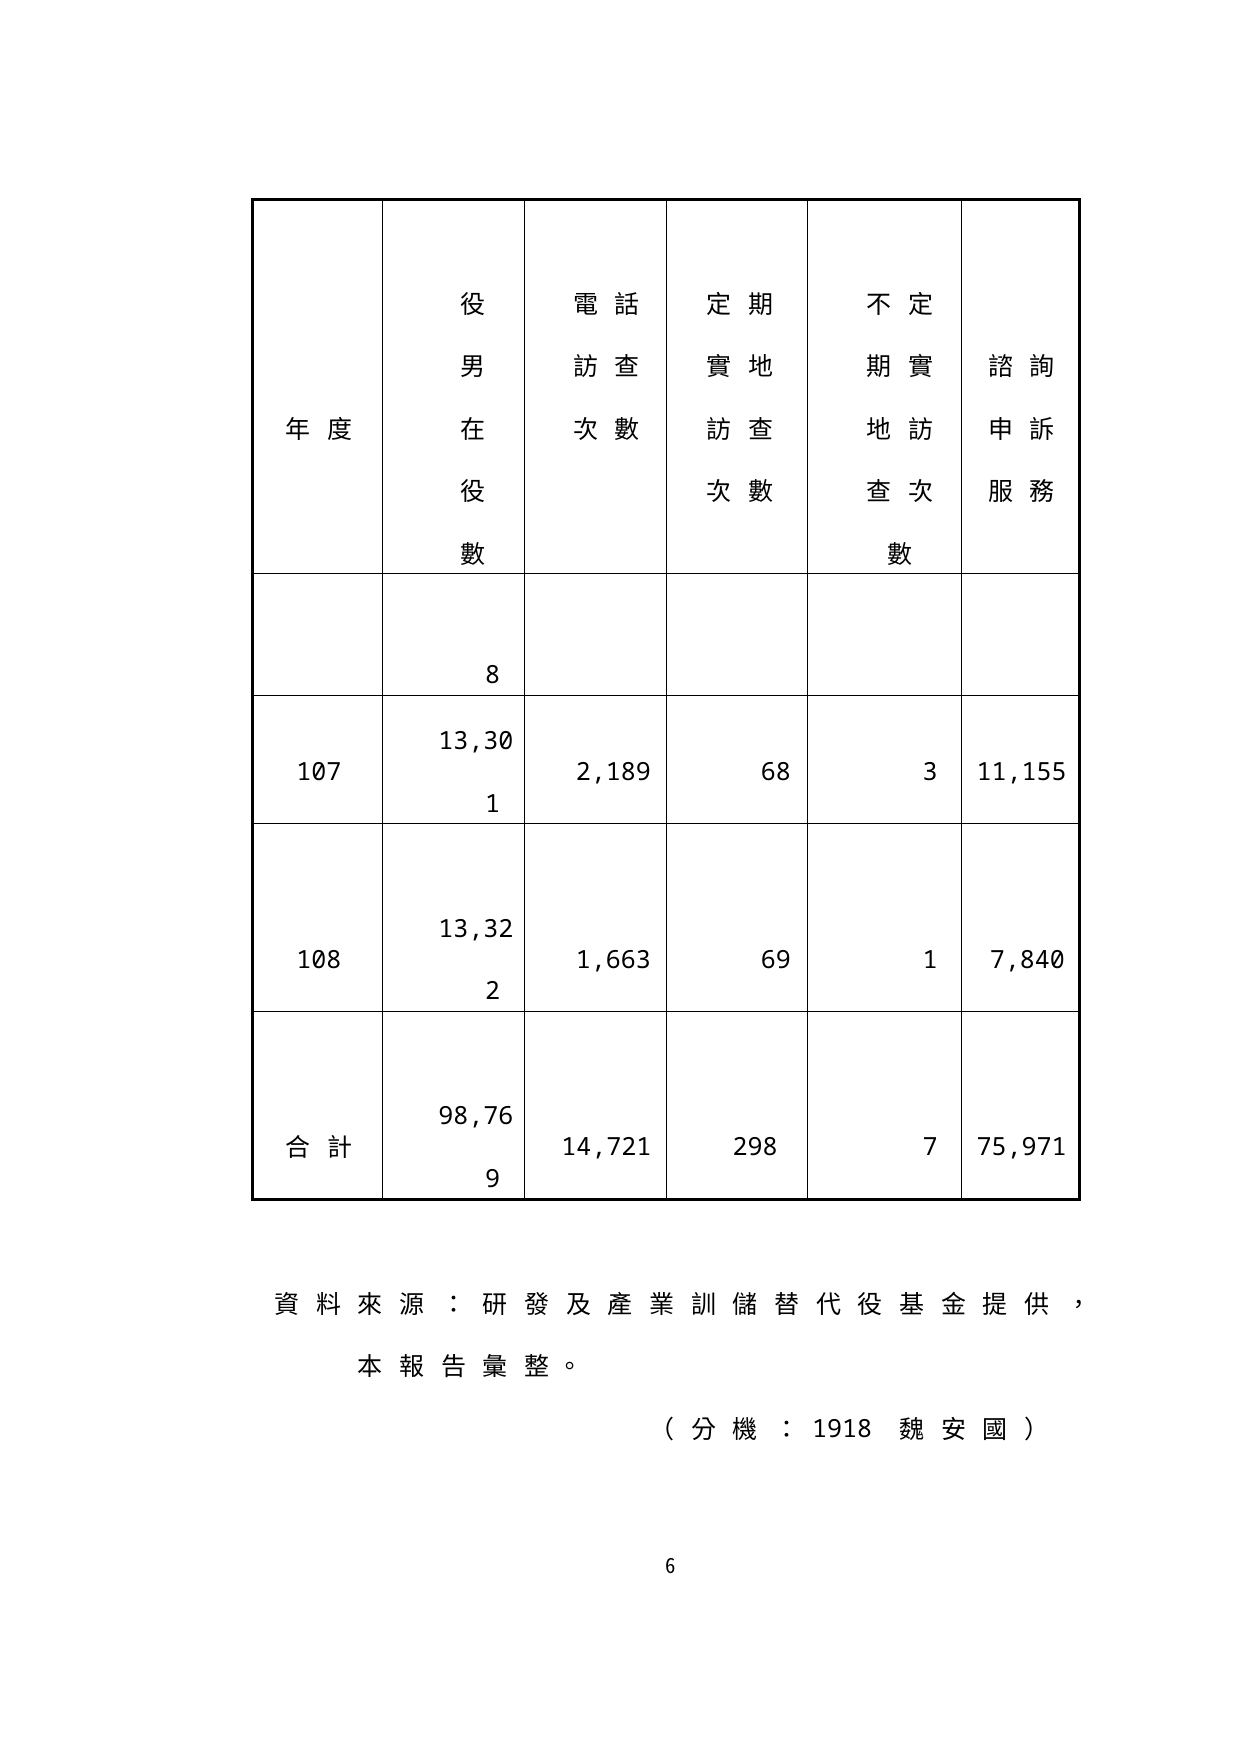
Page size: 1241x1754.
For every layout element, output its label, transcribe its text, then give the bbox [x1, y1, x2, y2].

table_cell 14,721 [525, 1012, 666, 1198]
table_header 年度 [254, 201, 382, 573]
table_cell 68 [667, 696, 807, 823]
table_header 諮詢申訴服務 [962, 201, 1078, 573]
table_cell [254, 574, 382, 695]
table_header 定期實地訪查次數 [667, 201, 807, 573]
text （分機：1918 魏安國） [183, 1386, 1058, 1448]
table_cell 3 [808, 696, 961, 823]
table_cell 69 [667, 824, 807, 1011]
table_header 役男在役數 [383, 201, 524, 573]
table_cell 11,155 [962, 696, 1078, 823]
table_cell 1 [808, 824, 961, 1011]
table_cell 75,971 [962, 1012, 1078, 1198]
table_cell 8 [383, 574, 524, 695]
table_cell 2,189 [525, 696, 666, 823]
table_cell 298 [667, 1012, 807, 1198]
table_header 不定期實地訪查次數 [808, 201, 961, 573]
text 資料來源：研發及產業訓儲替代役基金提供，本報告彙整。 [242, 1261, 1058, 1386]
table_cell 合計 [254, 1012, 382, 1198]
table_cell 13,301 [383, 696, 524, 823]
table_header 電話訪查次數 [525, 201, 666, 573]
table_cell 107 [254, 696, 382, 823]
table_cell [667, 574, 807, 695]
table_cell 98,769 [383, 1012, 524, 1198]
table_cell [808, 574, 961, 695]
table_cell 108 [254, 824, 382, 1011]
table_cell [525, 574, 666, 695]
table_cell 13,322 [383, 824, 524, 1011]
table_cell [962, 574, 1078, 695]
table_cell 1,663 [525, 824, 666, 1011]
table_cell 7,840 [962, 824, 1078, 1011]
table_cell 7 [808, 1012, 961, 1198]
